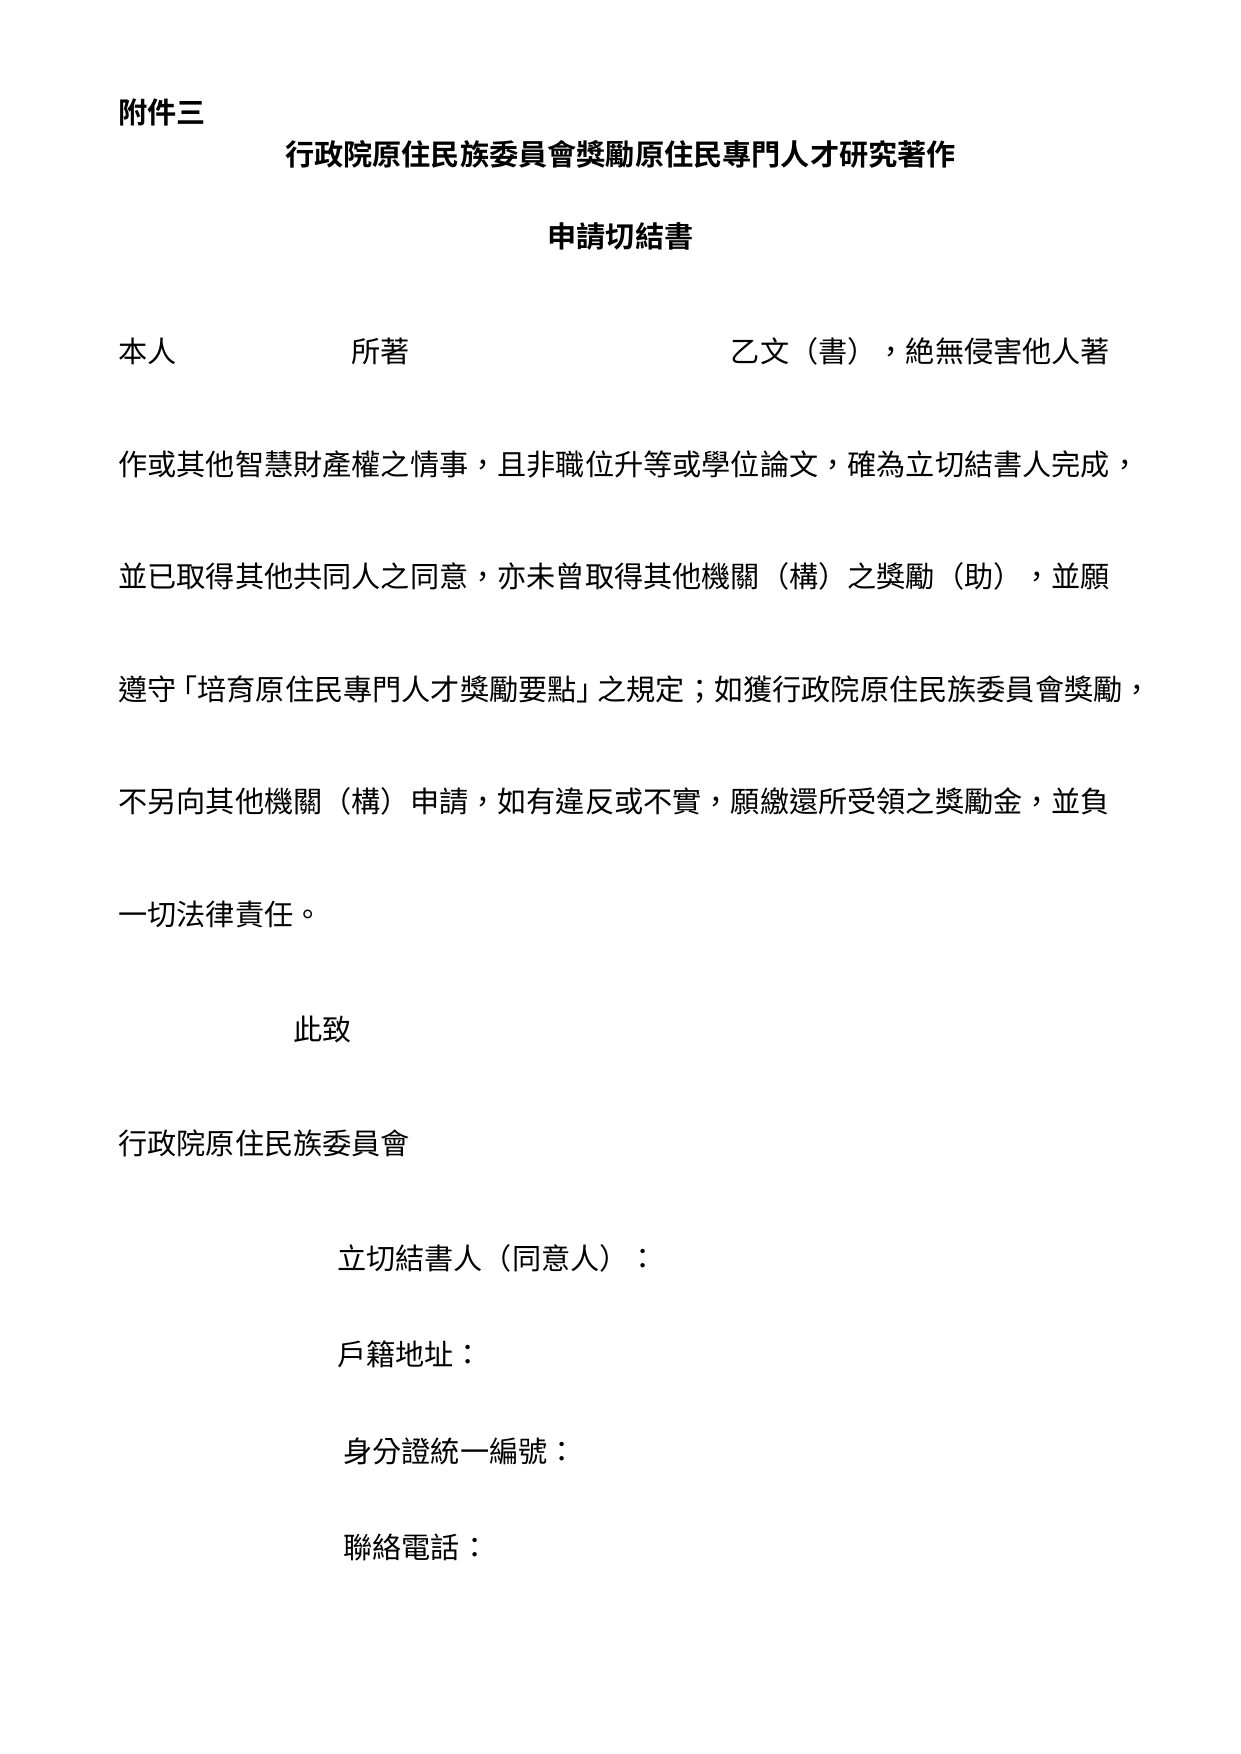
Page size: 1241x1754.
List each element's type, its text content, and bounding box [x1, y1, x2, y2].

text 聯絡電話： [118, 1508, 1122, 1583]
text 戶籍地址： [118, 1316, 1122, 1391]
text 身分證統一編號： [118, 1412, 1122, 1487]
text 申請切結書 [118, 214, 1122, 256]
text 本人 所著 乙文（書），絶無侵害他人著作或其他智慧財產權之情事，且非職位升等或學位論文，確為立切結書人完成，並已取得其他共同人之同意，亦未曾取得其他機關（構）之獎勵（助），並願遵守「培育原住民專門人才獎勵要點」之規定；如獲行政院原住民族委員會獎勵，不另向其他機關（構）申請，如有違反或不實，願繳還所受領之獎勵金，並負一切法律責任。 [118, 312, 1122, 950]
text 行政院原住民族委員會獎勵原住民專門人才研究著作 [118, 132, 1122, 174]
text 立切結書人（同意人）： [118, 1219, 1122, 1294]
text 此致 [118, 990, 1122, 1065]
text 附件三 [118, 89, 1122, 132]
text 行政院原住民族委員會 [118, 1104, 1122, 1179]
